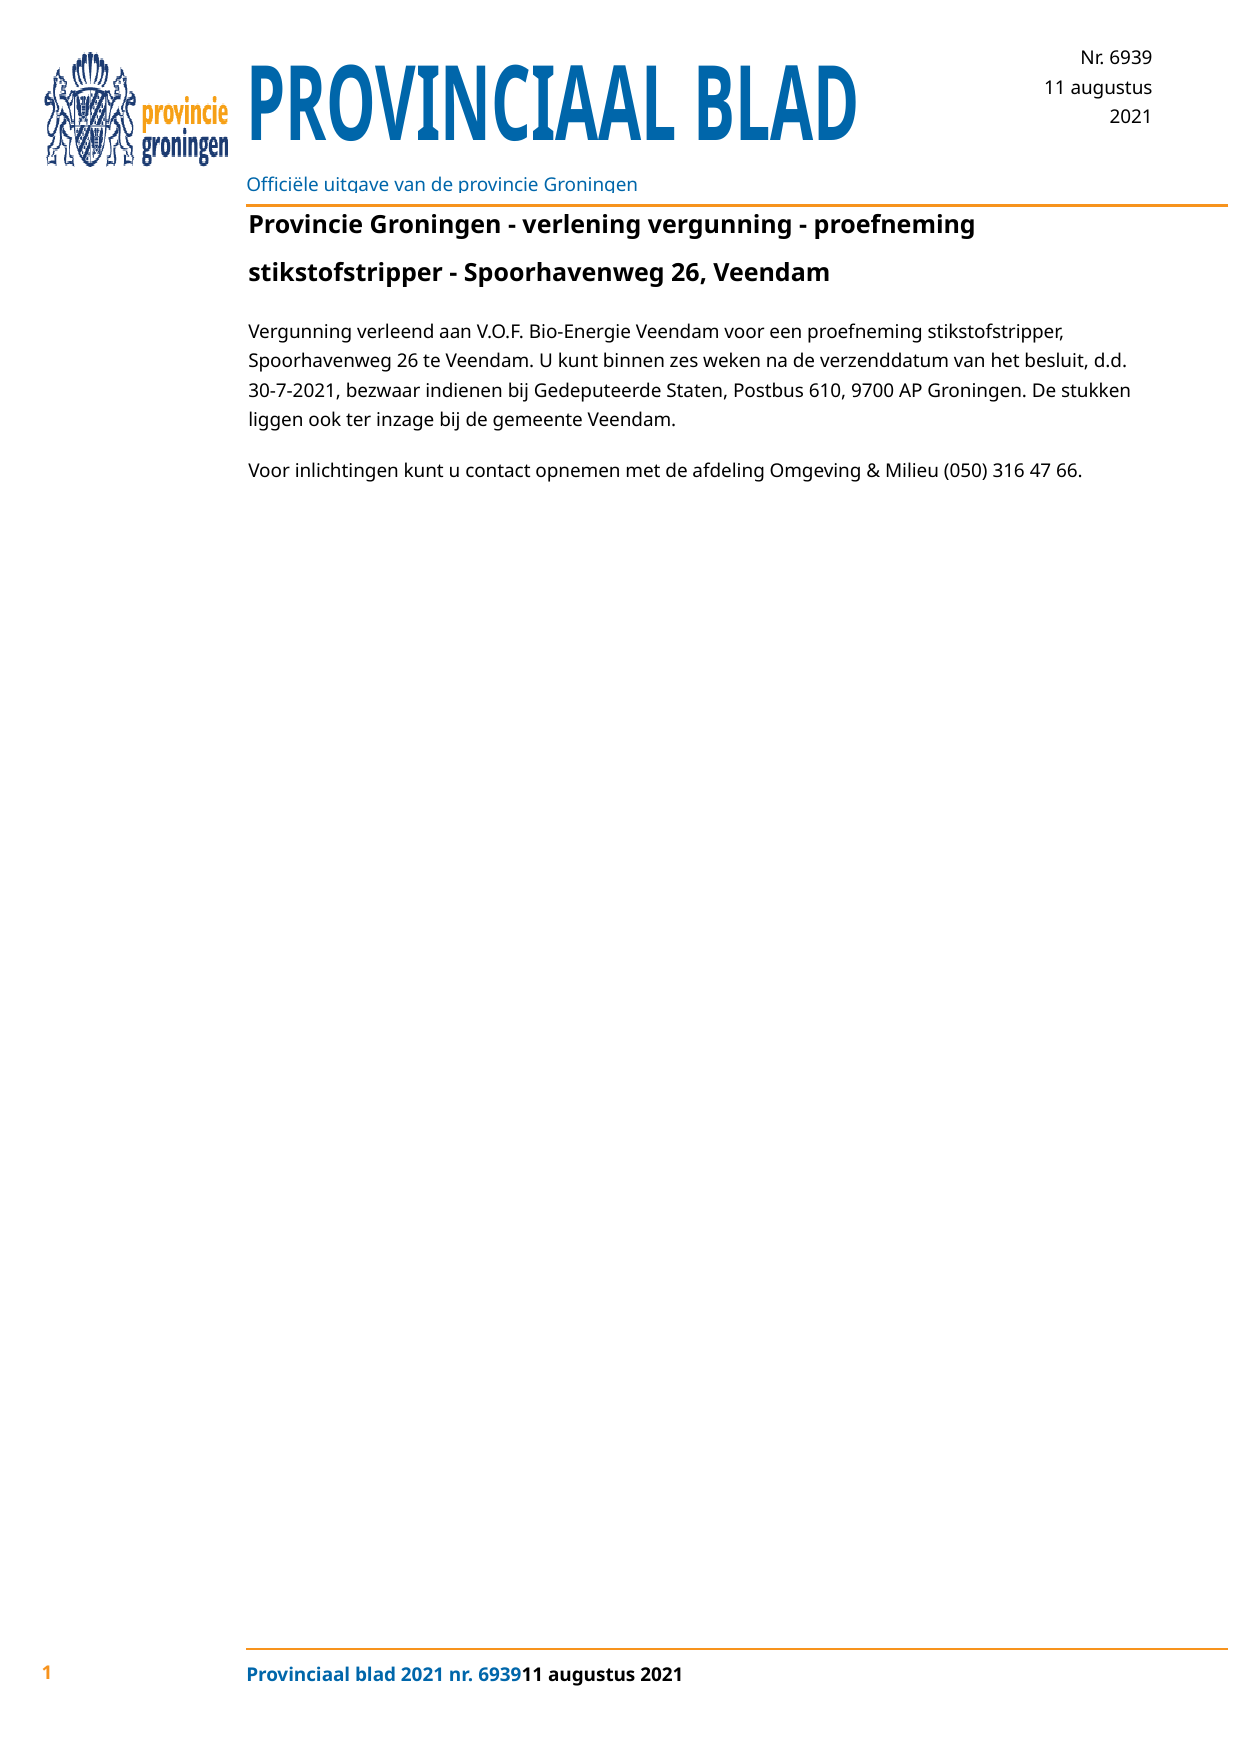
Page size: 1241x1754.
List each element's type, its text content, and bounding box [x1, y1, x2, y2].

picture [41, 47, 231, 172]
text Provincie Groningen - verlening vergunning - proefneming stikstofstripper - Spoorhavenweg 26, Veendam [248, 207, 1152, 288]
text Vergunning verleend aan V.O.F. Bio-Energie Veendam voor een proefneming stikstofstripper, Spoorhavenweg 26 te Veendam. U kunt binnen zes weken na de verzenddatum van het besluit, d.d. 30-7-2021, bezwaar indienen bij Gedeputeerde Staten, Postbus 610, 9700 AP Groningen. De stukken liggen ook ter inzage bij de gemeente Veendam. [248, 318, 1152, 432]
text Voor inlichtingen kunt u contact opnemen met de afdeling Omgeving & Milieu (050) 316 47 66. [248, 457, 1152, 483]
